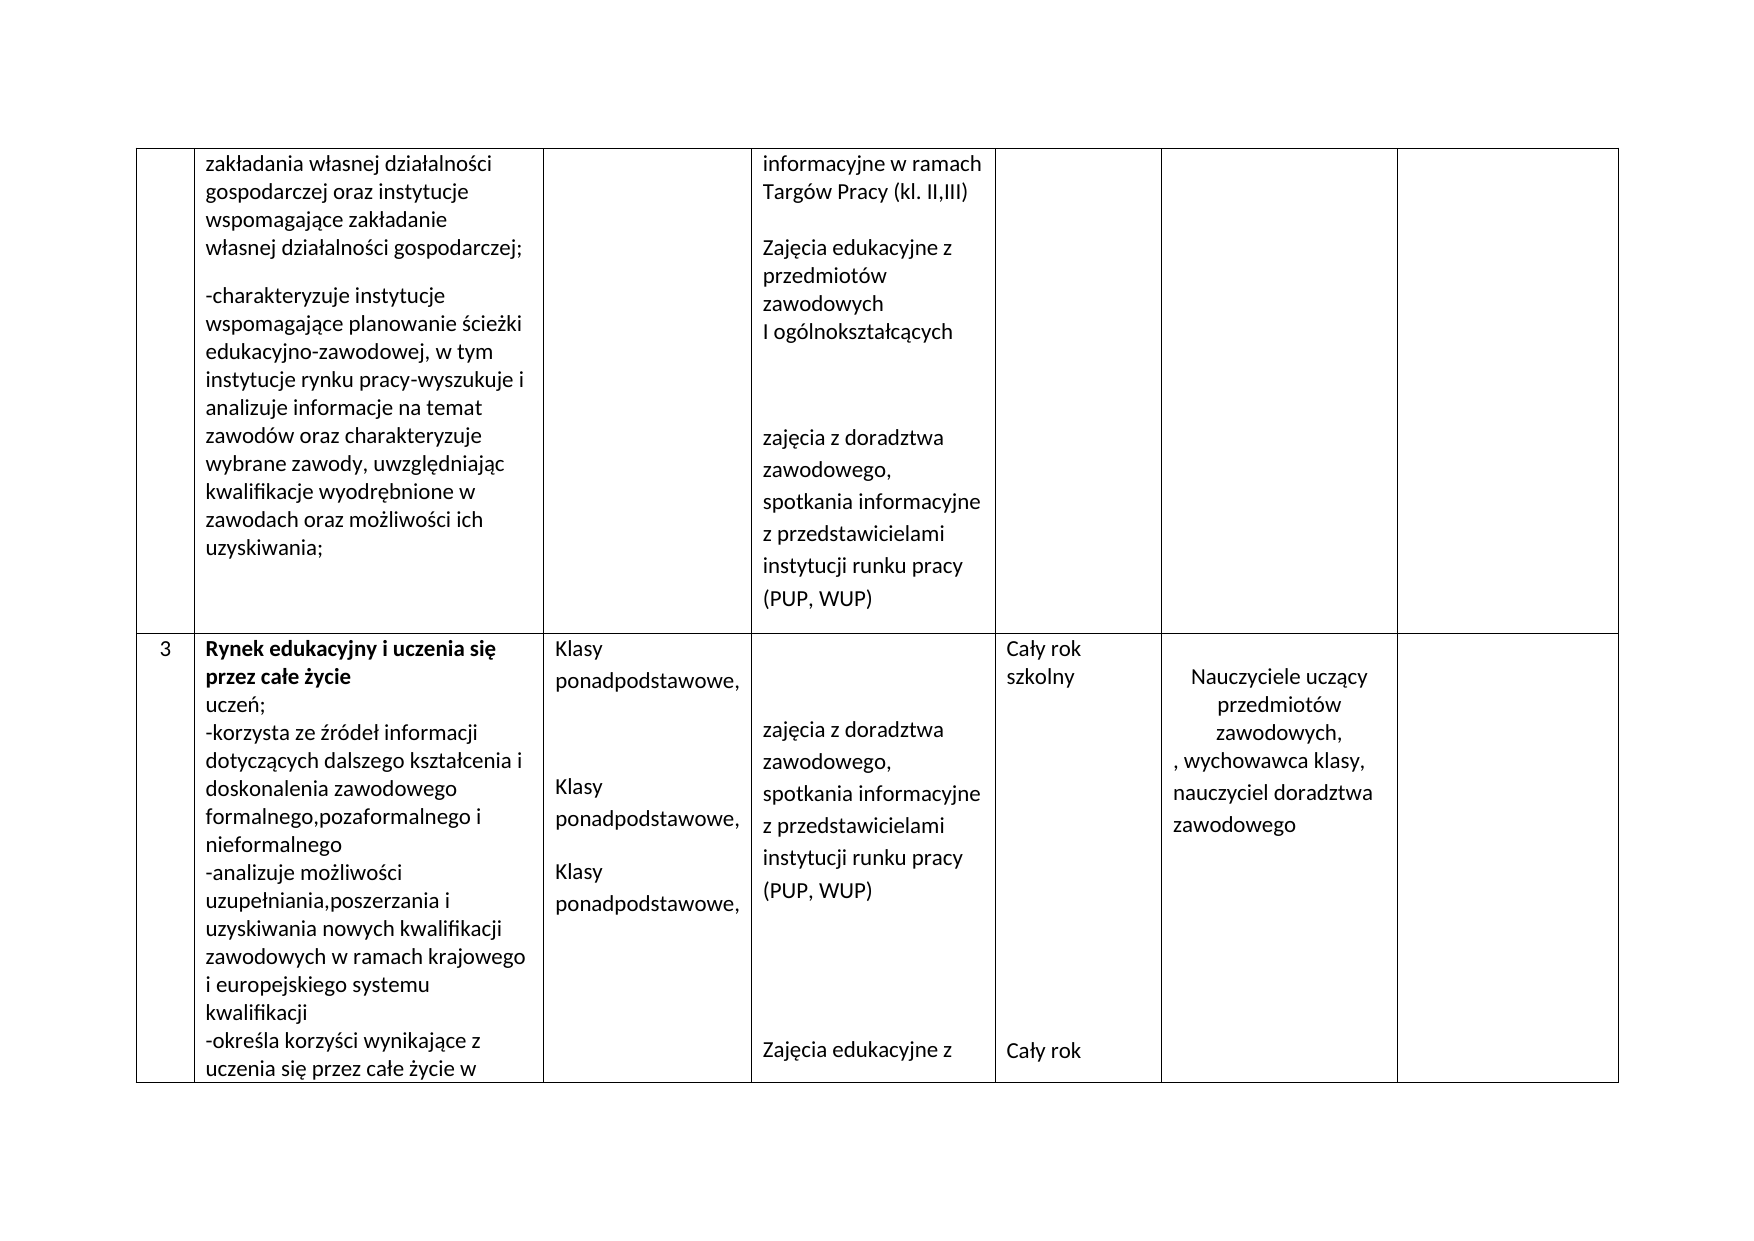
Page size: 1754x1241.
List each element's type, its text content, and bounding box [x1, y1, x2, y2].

table_cell informacyjne w ramach Targów Pracy (kl. II,III) Zajęcia edukacyjne z przedmiotów zawodowych I ogólnokształcących zajęcia z doradztwa zawodowego, spotkania informacyjne z przedstawicielami instytucji runku pracy (PUP, WUP) [752, 149, 995, 633]
table_cell Cały rok szkolny Cały rok [996, 634, 1161, 1082]
table_cell [137, 149, 194, 633]
table_cell [1162, 149, 1397, 633]
table_cell [544, 149, 751, 633]
table_cell [996, 149, 1161, 633]
table_cell Nauczyciele uczący przedmiotów zawodowych, , wychowawca klasy, nauczyciel doradztwa zawodowego [1162, 634, 1397, 1082]
table_cell [1398, 634, 1618, 1082]
table_cell 3 [137, 634, 194, 1082]
table_cell Klasy ponadpodstawowe, Klasy ponadpodstawowe, Klasy ponadpodstawowe, [544, 634, 751, 1082]
table_cell [1398, 149, 1618, 633]
table_cell Rynek edukacyjny i uczenia się przez całe życie uczeń; -korzysta ze źródeł informacji dotyczących dalszego kształcenia i doskonalenia zawodowego formalnego,pozaformalnego i nieformalnego -analizuje możliwości uzupełniania,poszerzania i uzyskiwania nowych kwalifikacji zawodowych w ramach krajowego i europejskiego systemu kwalifikacji -określa korzyści wynikające z uczenia się przez całe życie w [195, 634, 543, 1082]
table_cell zakładania własnej działalności gospodarczej oraz instytucje wspomagające zakładanie własnej działalności gospodarczej; -charakteryzuje instytucje wspomagające planowanie ścieżki edukacyjno-zawodowej, w tym instytucje rynku pracy-wyszukuje i analizuje informacje na temat zawodów oraz charakteryzuje wybrane zawody, uwzględniając kwalifikacje wyodrębnione w zawodach oraz możliwości ich uzyskiwania; [195, 149, 543, 633]
table_cell zajęcia z doradztwa zawodowego, spotkania informacyjne z przedstawicielami instytucji runku pracy (PUP, WUP) Zajęcia edukacyjne z [752, 634, 995, 1082]
